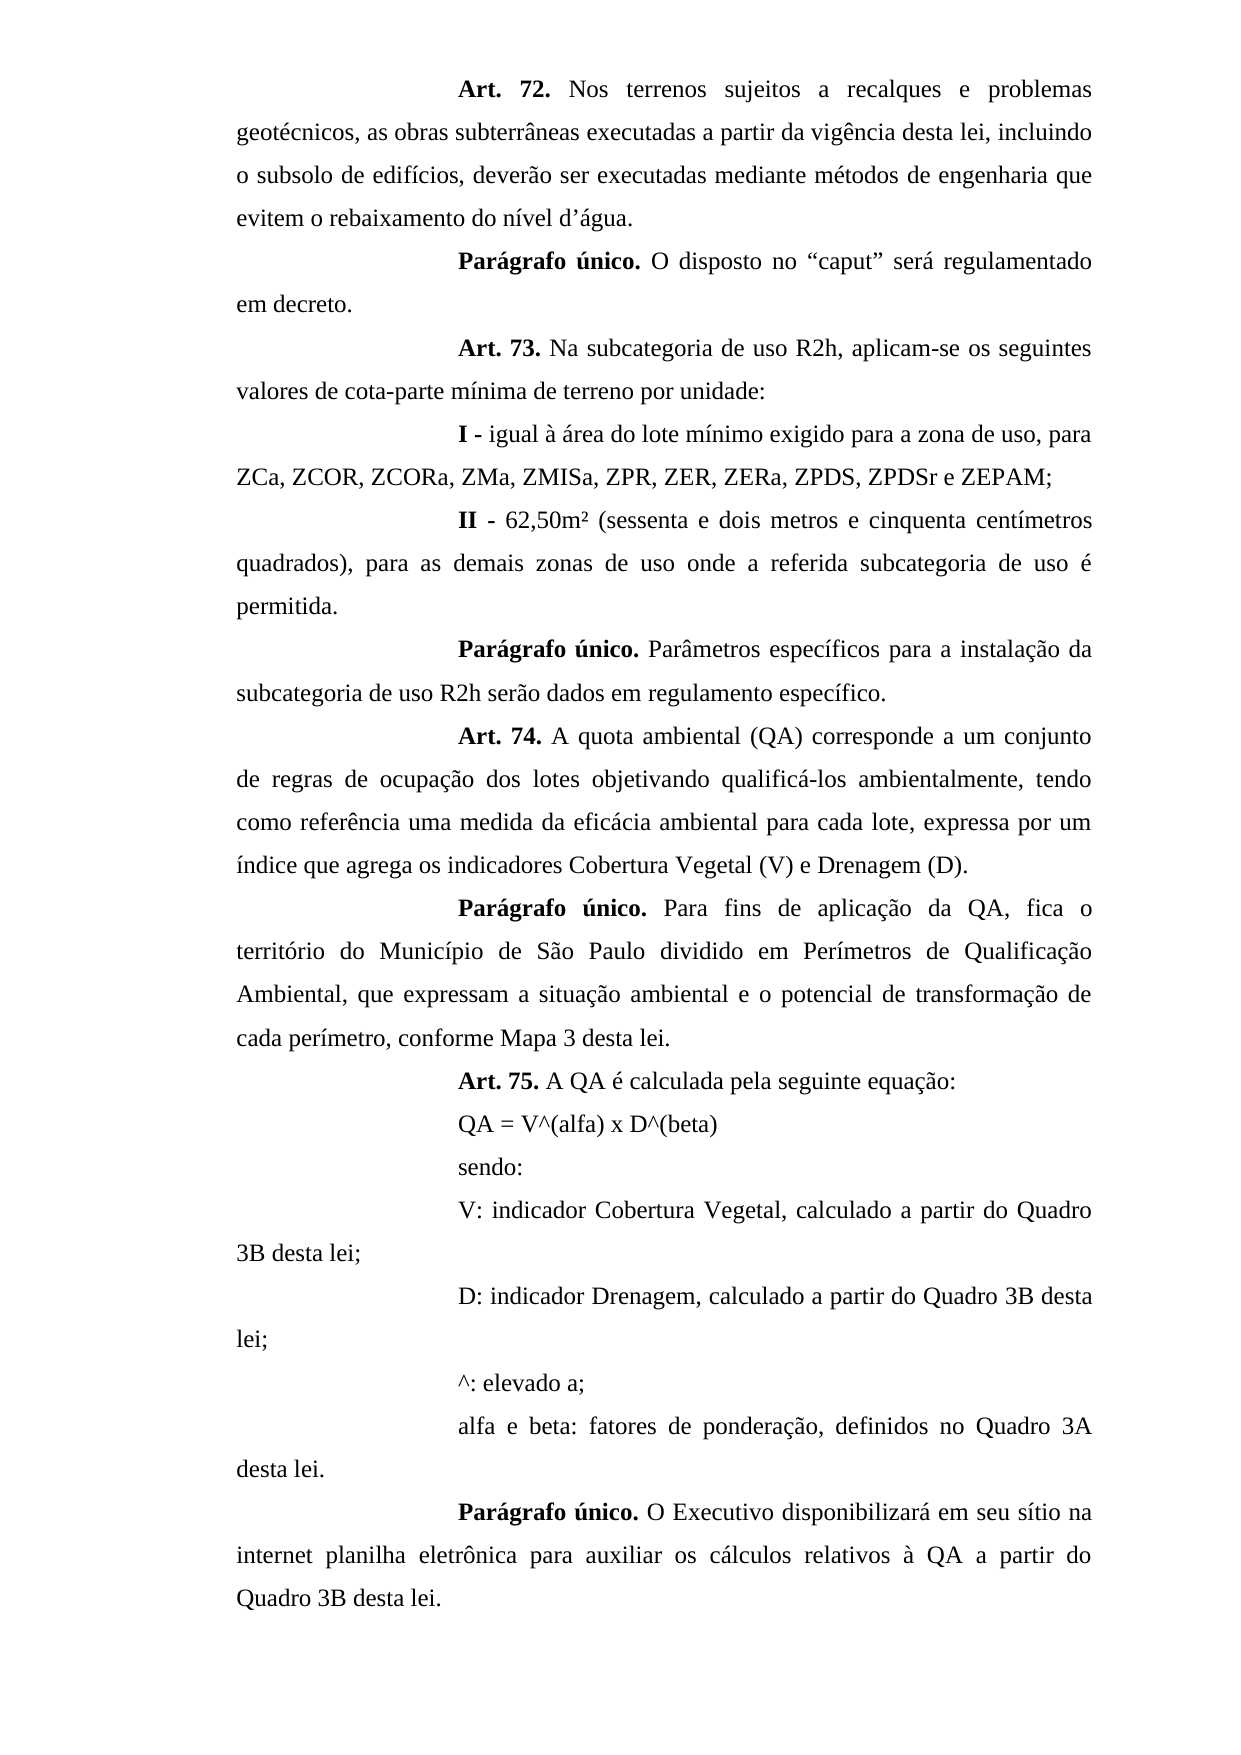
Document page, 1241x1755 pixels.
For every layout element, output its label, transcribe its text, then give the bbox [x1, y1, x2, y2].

text Art. 72. Nos terrenos sujeitos a recalques e problemas geotécnicos, as obras subterrâneas executadas a partir da vigência desta lei, incluindo o subsolo de edifícios, deverão ser executadas mediante métodos de engenharia que evitem o rebaixamento do nível d’água. [236, 74, 1093, 232]
text V: indicador Cobertura Vegetal, calculado a partir do Quadro 3B desta lei; [236, 1195, 1093, 1267]
text I - igual à área do lote mínimo exigido para a zona de uso, para ZCa, ZCOR, ZCORa, ZMa, ZMISa, ZPR, ZER, ZERa, ZPDS, ZPDSr e ZEPAM; [236, 419, 1093, 491]
text Art. 75. A QA é calculada pela seguinte equação: [236, 1066, 1093, 1094]
text Parágrafo único. Para fins de aplicação da QA, fica o território do Município de São Paulo dividido em Perímetros de Qualificação Ambiental, que expressam a situação ambiental e o potencial de transformação de cada perímetro, conforme Mapa 3 desta lei. [236, 893, 1093, 1051]
text D: indicador Drenagem, calculado a partir do Quadro 3B desta lei; [236, 1281, 1093, 1353]
text sendo: [236, 1152, 1093, 1181]
text Parágrafo único. O disposto no “caput” será regulamentado em decreto. [236, 246, 1093, 318]
text Parágrafo único. Parâmetros específicos para a instalação da subcategoria de uso R2h serão dados em regulamento específico. [236, 634, 1093, 706]
text ^: elevado a; [236, 1368, 1093, 1396]
text Art. 73. Na subcategoria de uso R2h, aplicam-se os seguintes valores de cota-parte mínima de terreno por unidade: [236, 333, 1093, 404]
text II - 62,50m² (sessenta e dois metros e cinquenta centímetros quadrados), para as demais zonas de uso onde a referida subcategoria de uso é permitida. [236, 505, 1093, 620]
text QA = V^(alfa) x D^(beta) [236, 1109, 1093, 1138]
text Parágrafo único. O Executivo disponibilizará em seu sítio na internet planilha eletrônica para auxiliar os cálculos relativos à QA a partir do Quadro 3B desta lei. [236, 1497, 1093, 1612]
text alfa e beta: fatores de ponderação, definidos no Quadro 3A desta lei. [236, 1411, 1093, 1483]
text Art. 74. A quota ambiental (QA) corresponde a um conjunto de regras de ocupação dos lotes objetivando qualificá-los ambientalmente, tendo como referência uma medida da eficácia ambiental para cada lote, expressa por um índice que agrega os indicadores Cobertura Vegetal (V) e Drenagem (D). [236, 721, 1093, 879]
